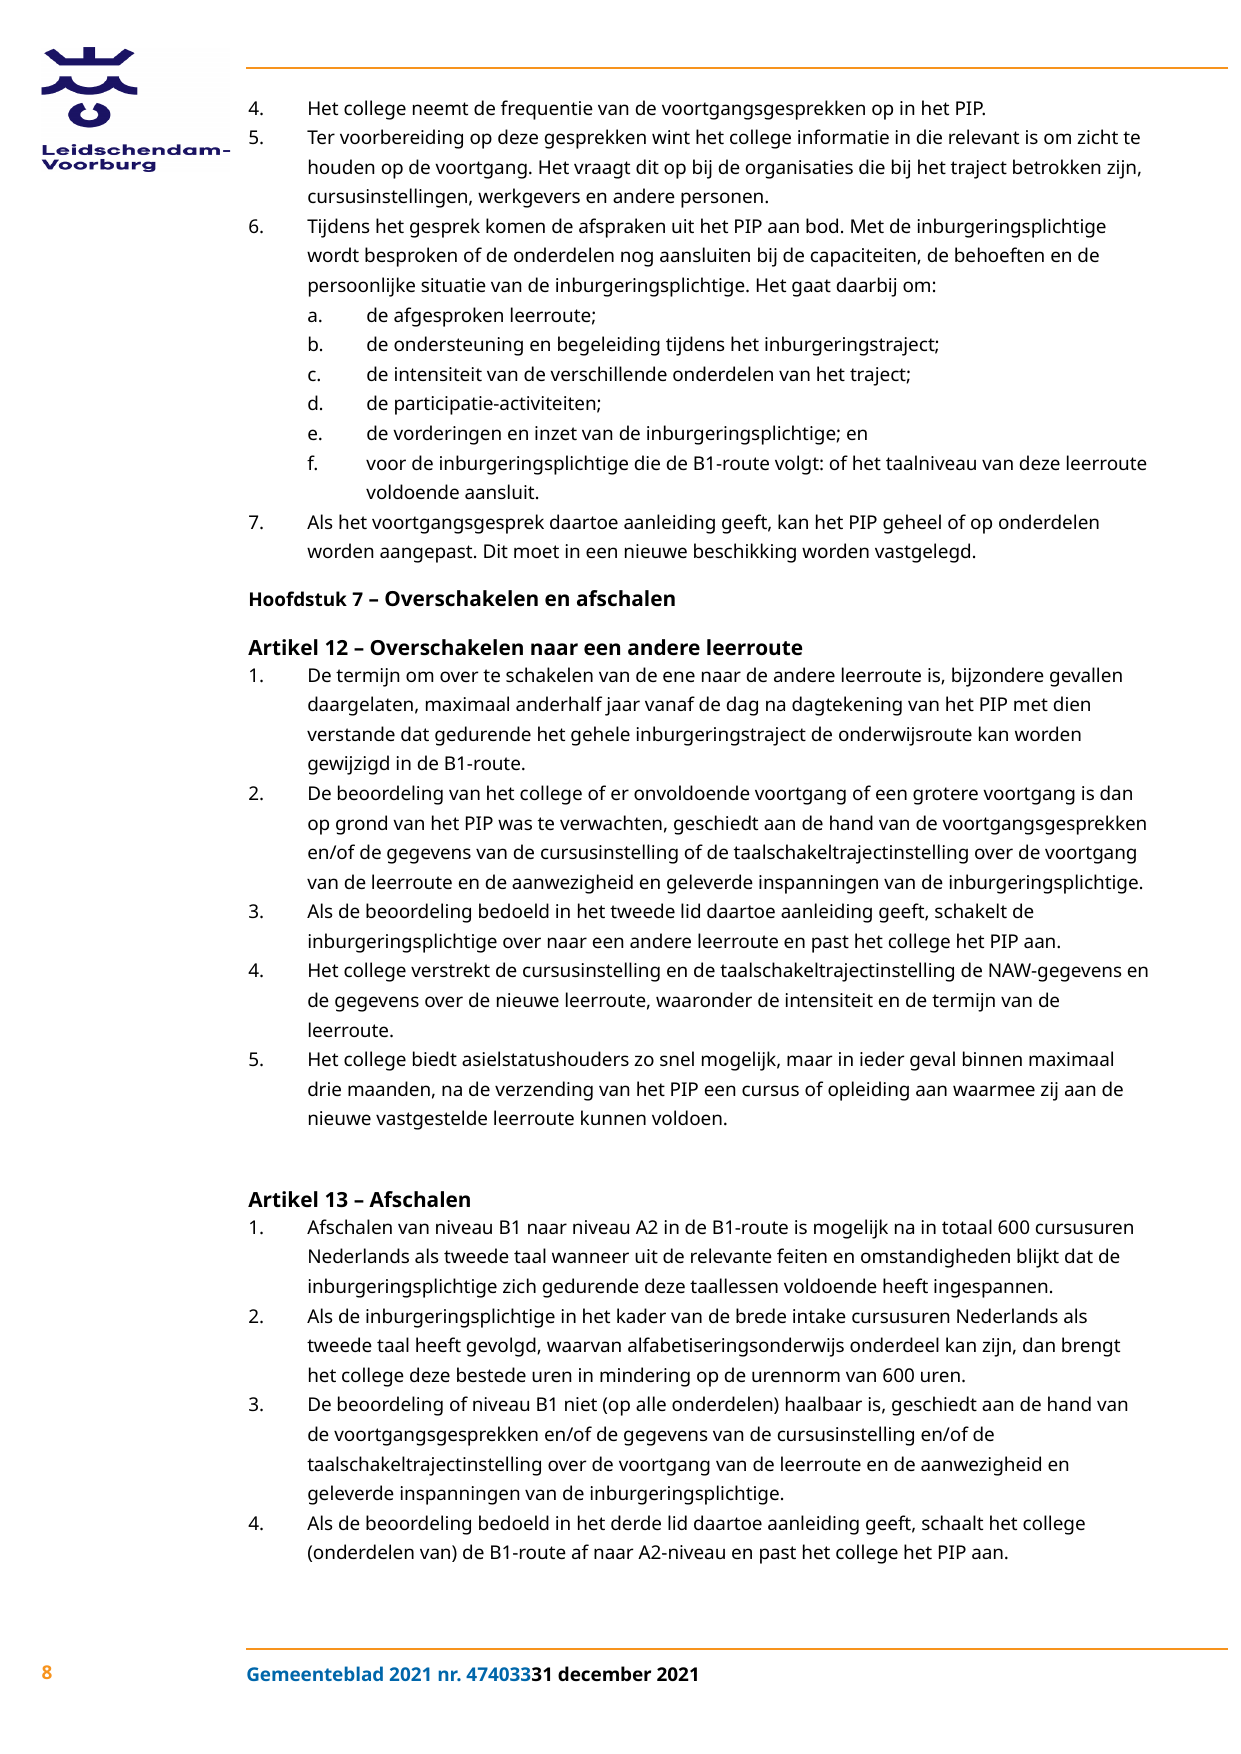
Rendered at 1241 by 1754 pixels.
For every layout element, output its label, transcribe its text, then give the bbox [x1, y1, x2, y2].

list Tijdens het gesprek komen de afspraken uit het PIP aan bod. Met de inburgeringsplichtige wordt besproken of de onderdelen nog aansluiten bij de capaciteiten, de behoeften en de persoonlijke situatie van de inburgeringsplichtige. Het gaat daarbij om: [248, 213, 1152, 298]
list voor de inburgeringsplichtige die de B1-route volgt: of het taalniveau van deze leerroute voldoende aansluit. [307, 450, 1152, 505]
text Hoofdstuk 7 – Overschakelen en afschalen [248, 584, 1152, 613]
list Het college neemt de frequentie van de voortgangsgesprekken op in het PIP. [248, 95, 1152, 121]
list Het college verstrekt de cursusinstelling en de taalschakeltrajectinstelling de NAW-gegevens en de gegevens over de nieuwe leerroute, waaronder de intensiteit en de termijn van de leerroute. [248, 958, 1152, 1043]
list de ondersteuning en begeleiding tijdens het inburgeringstraject; [307, 331, 1152, 357]
text Artikel 12 – Overschakelen naar een andere leerroute [248, 633, 1152, 662]
list de afgesproken leerroute; [307, 302, 1152, 328]
picture [41, 47, 231, 172]
list Als het voortgangsgesprek daartoe aanleiding geeft, kan het PIP geheel of op onderdelen worden aangepast. Dit moet in een nieuwe beschikking worden vastgelegd. [248, 509, 1152, 564]
list Als de beoordeling bedoeld in het tweede lid daartoe aanleiding geeft, schakelt de inburgeringsplichtige over naar een andere leerroute en past het college het PIP aan. [248, 898, 1152, 954]
list De beoordeling of niveau B1 niet (op alle onderdelen) haalbaar is, geschiedt aan de hand van de voortgangsgesprekken en/of de gegevens van de cursusinstelling en/of de taalschakeltrajectinstelling over de voortgang van de leerroute en de aanwezigheid en geleverde inspanningen van de inburgeringsplichtige. [248, 1392, 1152, 1506]
list De beoordeling van het college of er onvoldoende voortgang of een grotere voortgang is dan op grond van het PIP was te verwachten, geschiedt aan de hand van de voortgangsgesprekken en/of de gegevens van de cursusinstelling of de taalschakeltrajectinstelling over de voortgang van de leerroute en de aanwezigheid en geleverde inspanningen van de inburgeringsplichtige. [248, 780, 1152, 895]
list Het college biedt asielstatushouders zo snel mogelijk, maar in ieder geval binnen maximaal drie maanden, na de verzending van het PIP een cursus of opleiding aan waarmee zij aan de nieuwe vastgestelde leerroute kunnen voldoen. [248, 1046, 1152, 1131]
list Ter voorbereiding op deze gesprekken wint het college informatie in die relevant is om zicht te houden op de voortgang. Het vraagt dit op bij de organisaties die bij het traject betrokken zijn, cursusinstellingen, werkgevers en andere personen. [248, 124, 1152, 209]
text Artikel 13 – Afschalen [248, 1186, 1152, 1214]
list de participatie-activiteiten; [307, 391, 1152, 416]
list de vorderingen en inzet van de inburgeringsplichtige; en [307, 420, 1152, 446]
list Als de beoordeling bedoeld in het derde lid daartoe aanleiding geeft, schaalt het college (onderdelen van) de B1-route af naar A2-niveau en past het college het PIP aan. [248, 1510, 1152, 1565]
list de intensiteit van de verschillende onderdelen van het traject; [307, 361, 1152, 387]
list Afschalen van niveau B1 naar niveau A2 in de B1-route is mogelijk na in totaal 600 cursusuren Nederlands als tweede taal wanneer uit de relevante feiten en omstandigheden blijkt dat de inburgeringsplichtige zich gedurende deze taallessen voldoende heeft ingespannen. [248, 1214, 1152, 1299]
list De termijn om over te schakelen van de ene naar de andere leerroute is, bijzondere gevallen daargelaten, maximaal anderhalf jaar vanaf de dag na dagtekening van het PIP met dien verstande dat gedurende het gehele inburgeringstraject de onderwijsroute kan worden gewijzigd in de B1-route. [248, 662, 1152, 776]
list Als de inburgeringsplichtige in het kader van de brede intake cursusuren Nederlands als tweede taal heeft gevolgd, waarvan alfabetiseringsonderwijs onderdeel kan zijn, dan brengt het college deze bestede uren in mindering op de urennorm van 600 uren. [248, 1303, 1152, 1388]
